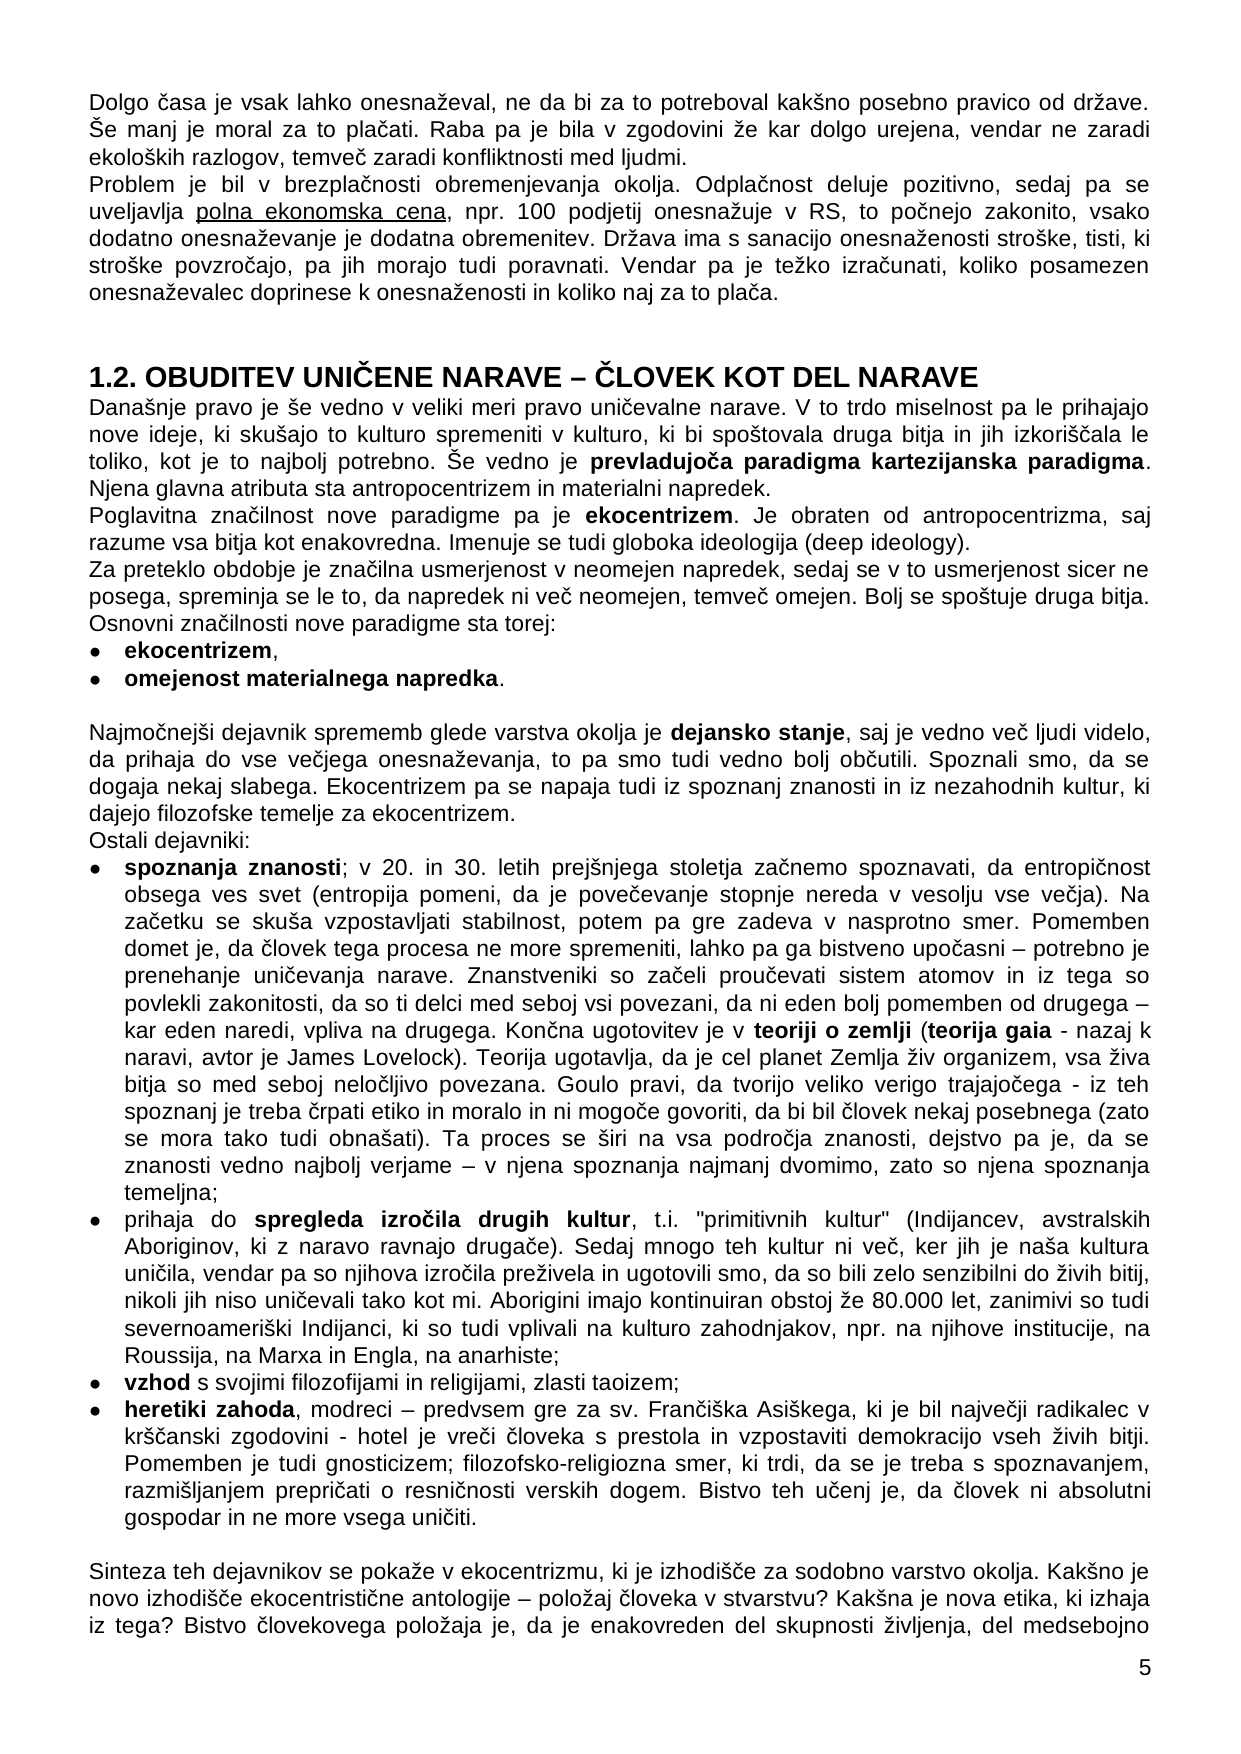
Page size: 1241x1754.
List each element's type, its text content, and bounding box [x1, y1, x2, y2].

list spoznanja znanosti; v 20. in 30. letih prejšnjega stoletja začnemo spoznavati, da entropičnost obsega ves svet (entropija pomeni, da je povečevanje stopnje nereda v vesolju vse večja). Na začetku se skuša vzpostavljati stabilnost, potem pa gre zadeva v nasprotno smer. Pomemben domet je, da človek tega procesa ne more spremeniti, lahko pa ga bistveno upočasni – potrebno je prenehanje uničevanja narave. Znanstveniki so začeli proučevati sistem atomov in iz tega so povlekli zakonitosti, da so ti delci med seboj vsi povezani, da ni eden bolj pomemben od drugega – kar eden naredi, vpliva na drugega. Končna ugotovitev je v teoriji o zemlji (teorija gaia - nazaj k naravi, avtor je James Lovelock). Teorija ugotavlja, da je cel planet Zemlja živ organizem, vsa živa bitja so med seboj neločljivo povezana. Goulo pravi, da tvorijo veliko verigo trajajočega - iz teh spoznanj je treba črpati etiko in moralo in ni mogoče govoriti, da bi bil človek nekaj posebnega (zato se mora tako tudi obnašati). Ta proces se širi na vsa področja znanosti, dejstvo pa je, da se znanosti vedno najbolj verjame – v njena spoznanja najmanj dvomimo, zato so njena spoznanja temeljna; [89, 853, 1152, 1206]
text Najmočnejši dejavnik sprememb glede varstva okolja je dejansko stanje, saj je vedno več ljudi videlo, da prihaja do vse večjega onesnaževanja, to pa smo tudi vedno bolj občutili. Spoznali smo, da se dogaja nekaj slabega. Ekocentrizem pa se napaja tudi iz spoznanj znanosti in iz nezahodnih kultur, ki dajejo filozofske temelje za ekocentrizem. [89, 718, 1152, 826]
list omejenost materialnega napredka. [89, 664, 1152, 691]
text Današnje pravo je še vedno v veliki meri pravo uničevalne narave. V to trdo miselnost pa le prihajajo nove ideje, ki skušajo to kulturo spremeniti v kulturo, ki bi spoštovala druga bitja in jih izkoriščala le toliko, kot je to najbolj potrebno. Še vedno je prevladujoča paradigma kartezijanska paradigma. Njena glavna atributa sta antropocentrizem in materialni napredek. [89, 393, 1152, 501]
text Dolgo časa je vsak lahko onesnaževal, ne da bi za to potreboval kakšno posebno pravico od države. Še manj je moral za to plačati. Raba pa je bila v zgodovini že kar dolgo urejena, vendar ne zaradi ekoloških razlogov, temveč zaradi konfliktnosti med ljudmi. [89, 89, 1152, 170]
text Za preteklo obdobje je značilna usmerjenost v neomejen napredek, sedaj se v to usmerjenost sicer ne posega, spreminja se le to, da napredek ni več neomejen, temveč omejen. Bolj se spoštuje druga bitja. Osnovni značilnosti nove paradigme sta torej: [89, 556, 1152, 637]
list prihaja do spregleda izročila drugih kultur, t.i. "primitivnih kultur" (Indijancev, avstralskih Aboriginov, ki z naravo ravnajo drugače). Sedaj mnogo teh kultur ni več, ker jih je naša kultura uničila, vendar pa so njihova izročila preživela in ugotovili smo, da so bili zelo senzibilni do živih bitij, nikoli jih niso uničevali tako kot mi. Aborigini imajo kontinuiran obstoj že 80.000 let, zanimivi so tudi severnoameriški Indijanci, ki so tudi vplivali na kulturo zahodnjakov, npr. na njihove institucije, na Roussija, na Marxa in Engla, na anarhiste; [89, 1206, 1152, 1368]
text Sinteza teh dejavnikov se pokaže v ekocentrizmu, ki je izhodišče za sodobno varstvo okolja. Kakšno je novo izhodišče ekocentristične antologije – položaj človeka v stvarstvu? Kakšna je nova etika, ki izhaja iz tega? Bistvo človekovega položaja je, da je enakovreden del skupnosti življenja, del medsebojno [89, 1558, 1152, 1639]
list ekocentrizem, [89, 637, 1152, 664]
text Problem je bil v brezplačnosti obremenjevanja okolja. Odplačnost deluje pozitivno, sedaj pa se uveljavlja polna ekonomska cena, npr. 100 podjetij onesnažuje v RS, to počnejo zakonito, vsako dodatno onesnaževanje je dodatna obremenitev. Država ima s sanacijo onesnaženosti stroške, tisti, ki stroške povzročajo, pa jih morajo tudi poravnati. Vendar pa je težko izračunati, koliko posamezen onesnaževalec doprinese k onesnaženosti in koliko naj za to plača. [89, 170, 1152, 305]
text Poglavitna značilnost nove paradigme pa je ekocentrizem. Je obraten od antropocentrizma, saj razume vsa bitja kot enakovredna. Imenuje se tudi globoka ideologija (deep ideology). [89, 501, 1152, 556]
list vzhod s svojimi filozofijami in religijami, zlasti taoizem; [89, 1368, 1152, 1395]
list heretiki zahoda, modreci – predvsem gre za sv. Frančiška Asiškega, ki je bil največji radikalec v krščanski zgodovini - hotel je vreči človeka s prestola in vzpostaviti demokracijo vseh živih bitji. Pomemben je tudi gnosticizem; filozofsko-religiozna smer, ki trdi, da se je treba s spoznavanjem, razmišljanjem prepričati o resničnosti verskih dogem. Bistvo teh učenj je, da človek ni absolutni gospodar in ne more vsega uničiti. [89, 1395, 1152, 1531]
subtitle 1.2. Obuditev uničene narave – človek kot del Narave [89, 359, 1152, 393]
text Ostali dejavniki: [89, 826, 1152, 853]
